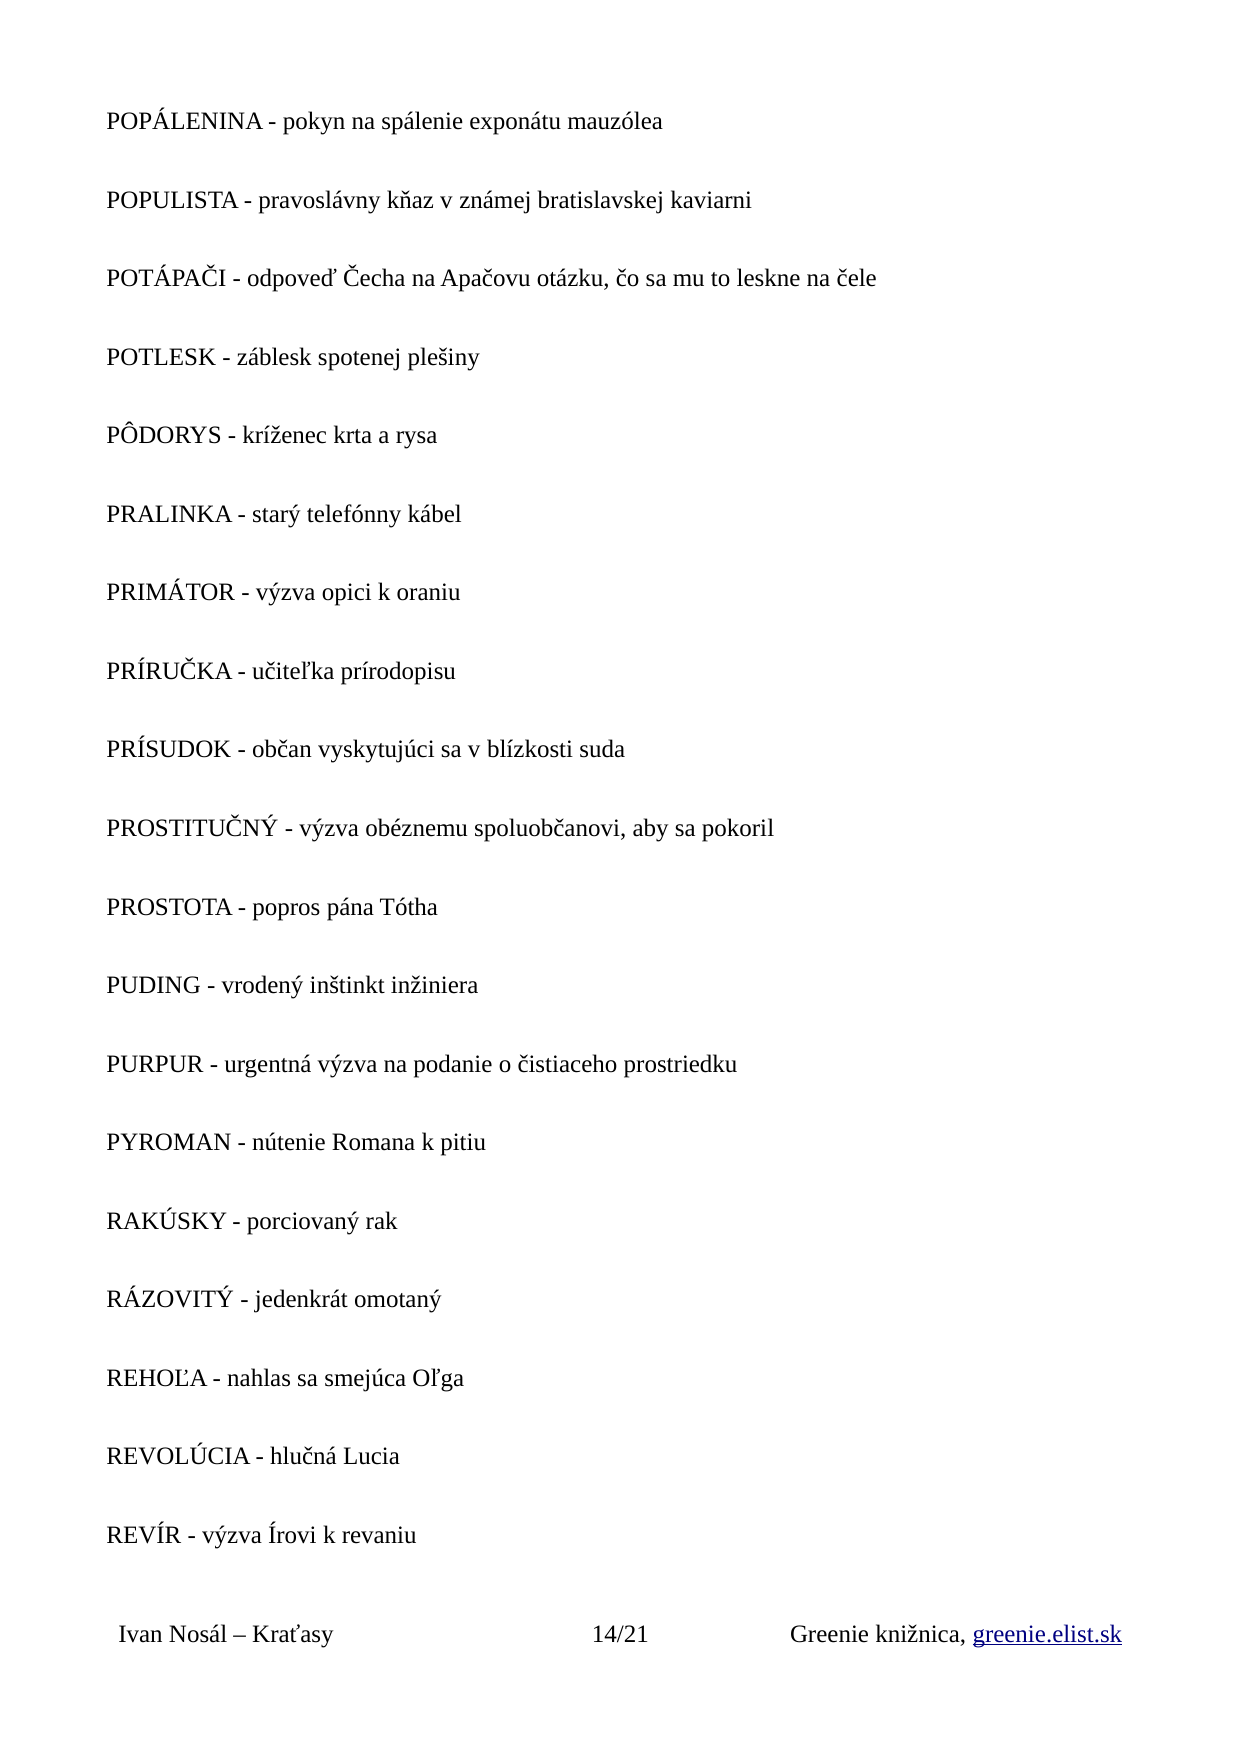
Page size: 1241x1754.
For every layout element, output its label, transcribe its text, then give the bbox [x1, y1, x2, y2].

text POPULISTA - pravoslávny kňaz v známej bratislavskej kaviarni [106, 185, 1134, 213]
text PURPUR - urgentná výzva na podanie o čistiaceho prostriedku [106, 1049, 1134, 1077]
text PRALINKA - starý telefónny kábel [106, 499, 1134, 528]
text PROSTITUČNÝ - výzva obéznemu spoluobčanovi, aby sa pokoril [106, 813, 1134, 842]
text PUDING - vrodený inštinkt inžiniera [106, 970, 1134, 999]
text POTÁPAČI - odpoveď Čecha na Apačovu otázku, čo sa mu to leskne na čele [106, 263, 1134, 292]
text REVOLÚCIA - hlučná Lucia [106, 1441, 1134, 1470]
text RAKÚSKY - porciovaný rak [106, 1206, 1134, 1234]
text PRIMÁTOR - výzva opici k oraniu [106, 577, 1134, 606]
text PYROMAN - nútenie Romana k pitiu [106, 1127, 1134, 1156]
text PROSTOTA - popros pána Tótha [106, 892, 1134, 920]
text POPÁLENINA - pokyn na spálenie exponátu mauzólea [106, 106, 1134, 135]
text PRÍSUDOK - občan vyskytujúci sa v blízkosti suda [106, 734, 1134, 763]
text REVÍR - výzva Írovi k revaniu [106, 1520, 1134, 1549]
text POTLESK - záblesk spotenej plešiny [106, 342, 1134, 371]
text REHOĽA - nahlas sa smejúca Oľga [106, 1363, 1134, 1392]
text PÔDORYS - kríženec krta a rysa [106, 420, 1134, 449]
text RÁZOVITÝ - jedenkrát omotaný [106, 1284, 1134, 1313]
text PRÍRUČKA - učiteľka prírodopisu [106, 656, 1134, 685]
